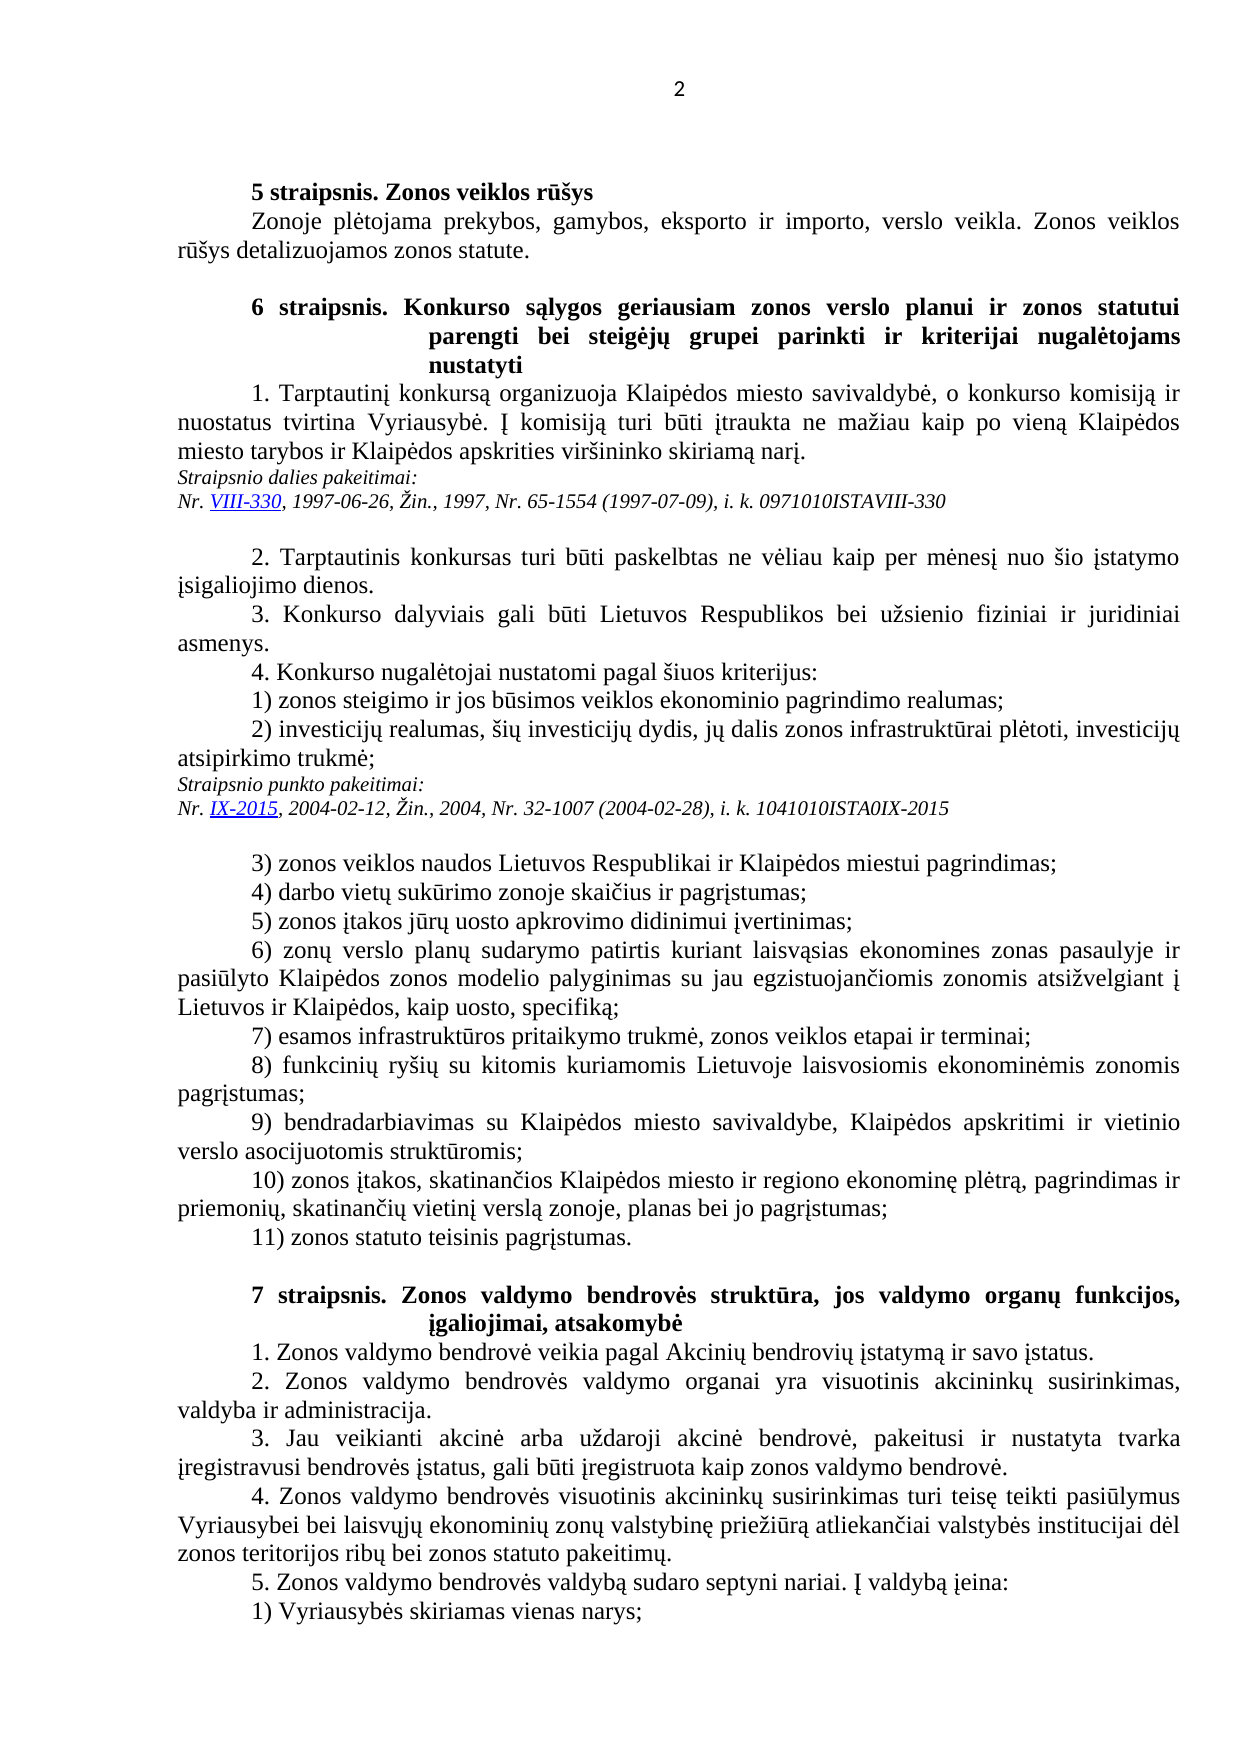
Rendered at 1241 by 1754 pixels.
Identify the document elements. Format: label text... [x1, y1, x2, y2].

text 8) funkcinių ryšių su kitomis kuriamomis Lietuvoje laisvosiomis ekonominėmis zonomis pagrįstumas; [177, 1050, 1181, 1107]
text 5) zonos įtakos jūrų uosto apkrovimo didinimui įvertinimas; [177, 906, 1181, 935]
text 7 straipsnis. Zonos valdymo bendrovės struktūra, jos valdymo organų funkcijos, įgaliojimai, atsakomybė [251, 1280, 1181, 1337]
text Straipsnio dalies pakeitimai: [177, 465, 1181, 489]
text 1) Vyriausybės skiriamas vienas narys; [177, 1596, 1181, 1625]
text 6) zonų verslo planų sudarymo patirtis kuriant laisvąsias ekonomines zonas pasaulyje ir pasiūlyto Klaipėdos zonos modelio palyginimas su jau egzistuojančiomis zonomis atsižvelgiant į Lietuvos ir Klaipėdos, kaip uosto, specifiką; [177, 935, 1181, 1021]
text 4. Zonos valdymo bendrovės visuotinis akcininkų susirinkimas turi teisę teikti pasiūlymus Vyriausybei bei laisvųjų ekonominių zonų valstybinę priežiūrą atliekančiai valstybės institucijai dėl zonos teritorijos ribų bei zonos statuto pakeitimų. [177, 1481, 1181, 1567]
text 10) zonos įtakos, skatinančios Klaipėdos miesto ir regiono ekonominę plėtrą, pagrindimas ir priemonių, skatinančių vietinį verslą zonoje, planas bei jo pagrįstumas; [177, 1165, 1181, 1222]
text 1) zonos steigimo ir jos būsimos veiklos ekonominio pagrindimo realumas; [177, 685, 1181, 714]
text Nr. IX-2015, 2004-02-12, Žin., 2004, Nr. 32-1007 (2004-02-28), i. k. 1041010ISTA0IX-2015 [177, 796, 1181, 820]
text Nr. VIII-330, 1997-06-26, Žin., 1997, Nr. 65-1554 (1997-07-09), i. k. 0971010ISTAVIII-330 [177, 489, 1181, 513]
text 3) zonos veiklos naudos Lietuvos Respublikai ir Klaipėdos miestui pagrindimas; [177, 848, 1181, 877]
text 1. Tarptautinį konkursą organizuoja Klaipėdos miesto savivaldybė, o konkurso komisiją ir nuostatus tvirtina Vyriausybė. Į komisiją turi būti įtraukta ne mažiau kaip po vieną Klaipėdos miesto tarybos ir Klaipėdos apskrities viršininko skiriamą narį. [177, 378, 1181, 465]
text 3. Jau veikianti akcinė arba uždaroji akcinė bendrovė, pakeitusi ir nustatyta tvarka įregistravusi bendrovės įstatus, gali būti įregistruota kaip zonos valdymo bendrovė. [177, 1423, 1181, 1481]
text 9) bendradarbiavimas su Klaipėdos miesto savivaldybe, Klaipėdos apskritimi ir vietinio verslo asocijuotomis struktūromis; [177, 1107, 1181, 1165]
text 6 straipsnis. Konkurso sąlygos geriausiam zonos verslo planui ir zonos statutui parengti bei steigėjų grupei parinkti ir kriterijai nugalėtojams nustatyti [251, 292, 1181, 378]
text 3. Konkurso dalyviais gali būti Lietuvos Respublikos bei užsienio fiziniai ir juridiniai asmenys. [177, 599, 1181, 657]
text 2) investicijų realumas, šių investicijų dydis, jų dalis zonos infrastruktūrai plėtoti, investicijų atsipirkimo trukmė; [177, 714, 1181, 772]
text 5 straipsnis. Zonos veiklos rūšys [177, 177, 1181, 206]
text 7) esamos infrastruktūros pritaikymo trukmė, zonos veiklos etapai ir terminai; [177, 1021, 1181, 1050]
text Zonoje plėtojama prekybos, gamybos, eksporto ir importo, verslo veikla. Zonos veiklos rūšys detalizuojamos zonos statute. [177, 206, 1181, 263]
text 11) zonos statuto teisinis pagrįstumas. [177, 1222, 1181, 1251]
text 2. Zonos valdymo bendrovės valdymo organai yra visuotinis akcininkų susirinkimas, valdyba ir administracija. [177, 1366, 1181, 1423]
text 4. Konkurso nugalėtojai nustatomi pagal šiuos kriterijus: [177, 657, 1181, 685]
text 4) darbo vietų sukūrimo zonoje skaičius ir pagrįstumas; [177, 877, 1181, 906]
text 2. Tarptautinis konkursas turi būti paskelbtas ne vėliau kaip per mėnesį nuo šio įstatymo įsigaliojimo dienos. [177, 542, 1181, 599]
text 5. Zonos valdymo bendrovės valdybą sudaro septyni nariai. Į valdybą įeina: [177, 1567, 1181, 1596]
text 1. Zonos valdymo bendrovė veikia pagal Akcinių bendrovių įstatymą ir savo įstatus. [177, 1337, 1181, 1366]
text Straipsnio punkto pakeitimai: [177, 772, 1181, 796]
